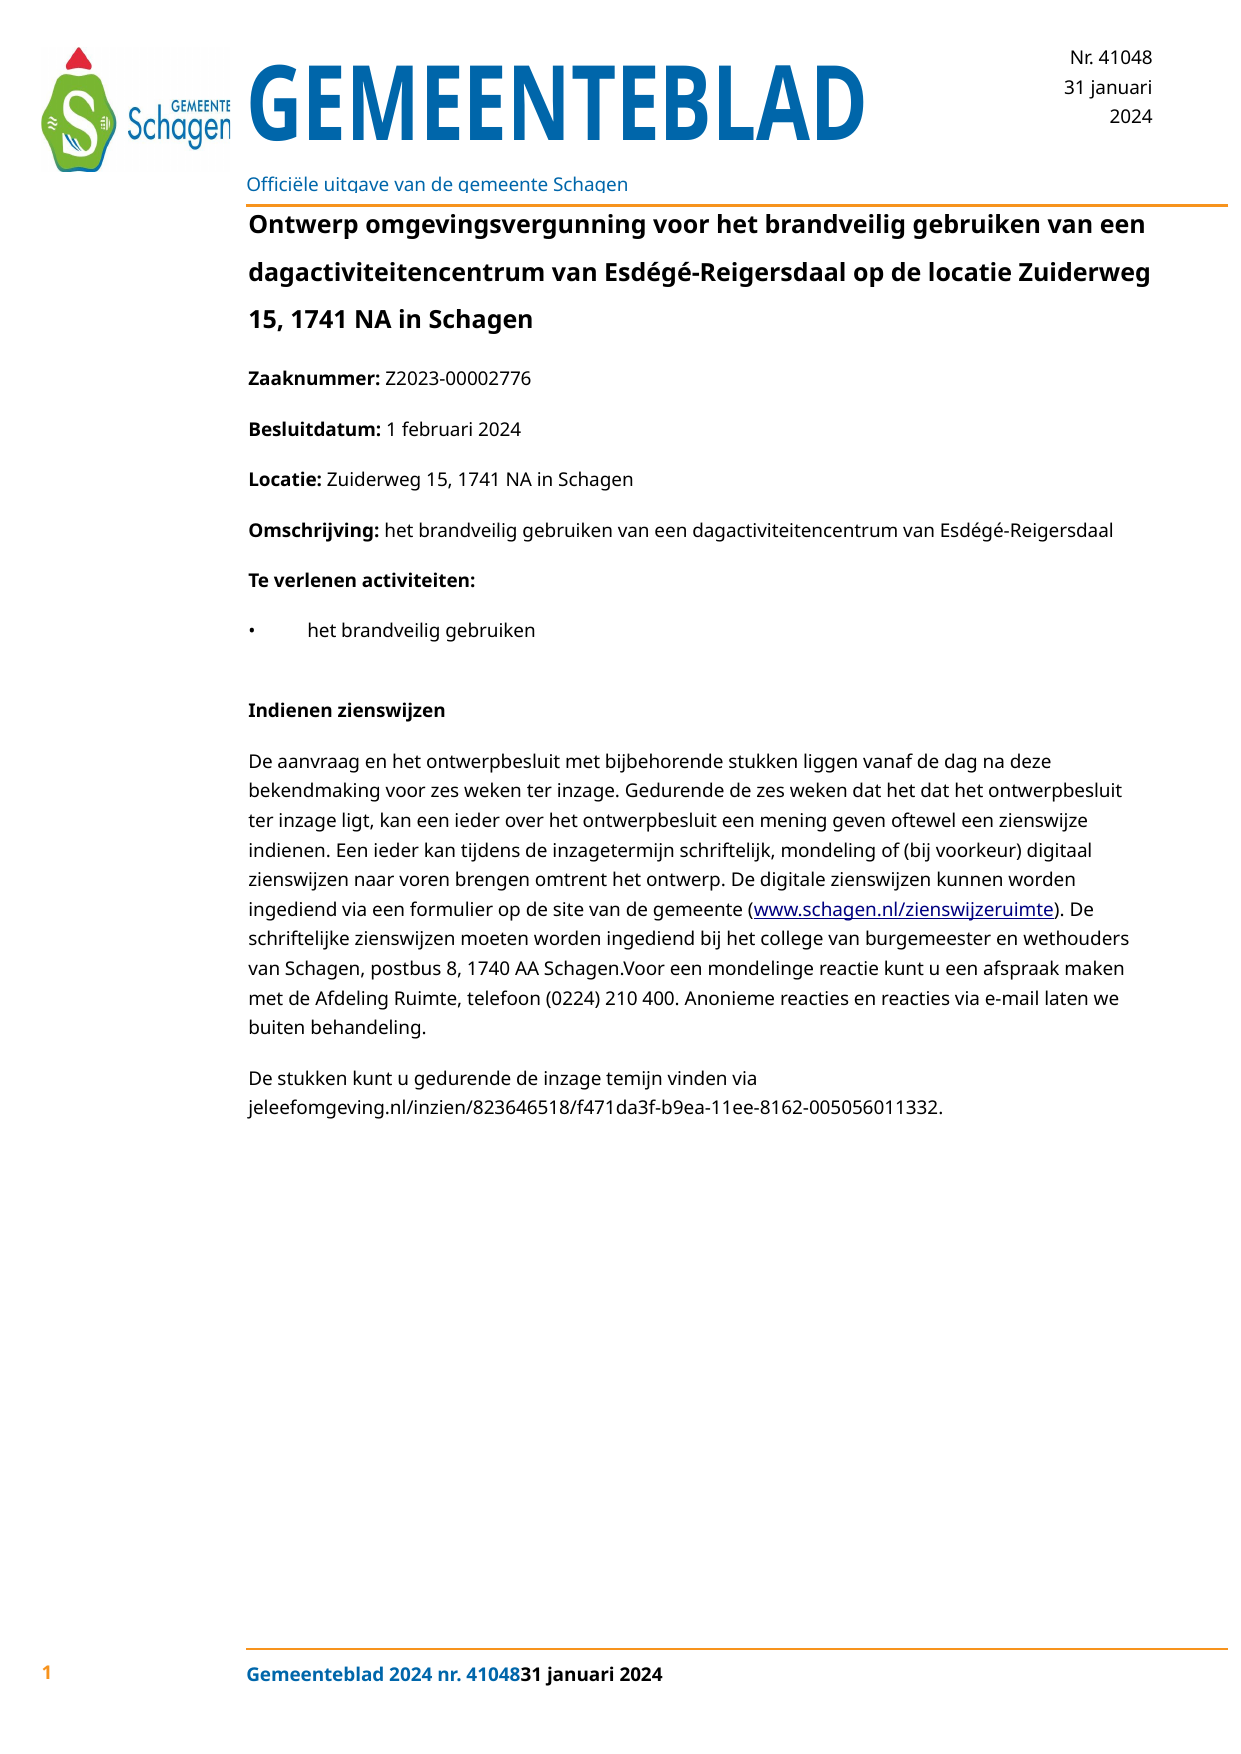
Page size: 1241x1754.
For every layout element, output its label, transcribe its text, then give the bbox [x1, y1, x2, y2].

text Zaaknummer: Z2023-00002776 [248, 366, 1152, 391]
text Te verlenen activiteiten: [248, 567, 1152, 593]
text Indienen zienswijzen [248, 698, 1152, 723]
text Locatie: Zuiderweg 15, 1741 NA in Schagen [248, 466, 1152, 492]
text De stukken kunt u gedurende de inzage temijn vinden via jeleefomgeving.nl/inzien/823646518/f471da3f-b9ea-11ee-8162-005056011332. [248, 1065, 1152, 1120]
picture [41, 47, 231, 172]
text De aanvraag en het ontwerpbesluit met bijbehorende stukken liggen vanaf de dag na deze bekendmaking voor zes weken ter inzage. Gedurende de zes weken dat het dat het ontwerpbesluit ter inzage ligt, kan een ieder over het ontwerpbesluit een mening geven oftewel een zienswijze indienen. Een ieder kan tijdens de inzagetermijn schriftelijk, mondeling of (bij voorkeur) digitaal zienswijzen naar voren brengen omtrent het ontwerp. De digitale zienswijzen kunnen worden ingediend via een formulier op de site van de gemeente (www.schagen.nl/zienswijzeruimte). De schriftelijke zienswijzen moeten worden ingediend bij het college van burgemeester en wethouders van Schagen, postbus 8, 1740 AA Schagen.Voor een mondelinge reactie kunt u een afspraak maken met de Afdeling Ruimte, telefoon (0224) 210 400. Anonieme reacties en reacties via e-mail laten we buiten behandeling. [248, 748, 1152, 1040]
text Besluitdatum: 1 februari 2024 [248, 416, 1152, 442]
list het brandveilig gebruiken [248, 618, 1152, 643]
text Omschrijving: het brandveilig gebruiken van een dagactiviteitencentrum van Esdégé-Reigersdaal [248, 517, 1152, 542]
text Ontwerp omgevingsvergunning voor het brandveilig gebruiken van een dagactiviteitencentrum van Esdégé-Reigersdaal op de locatie Zuiderweg 15, 1741 NA in Schagen [248, 207, 1152, 336]
